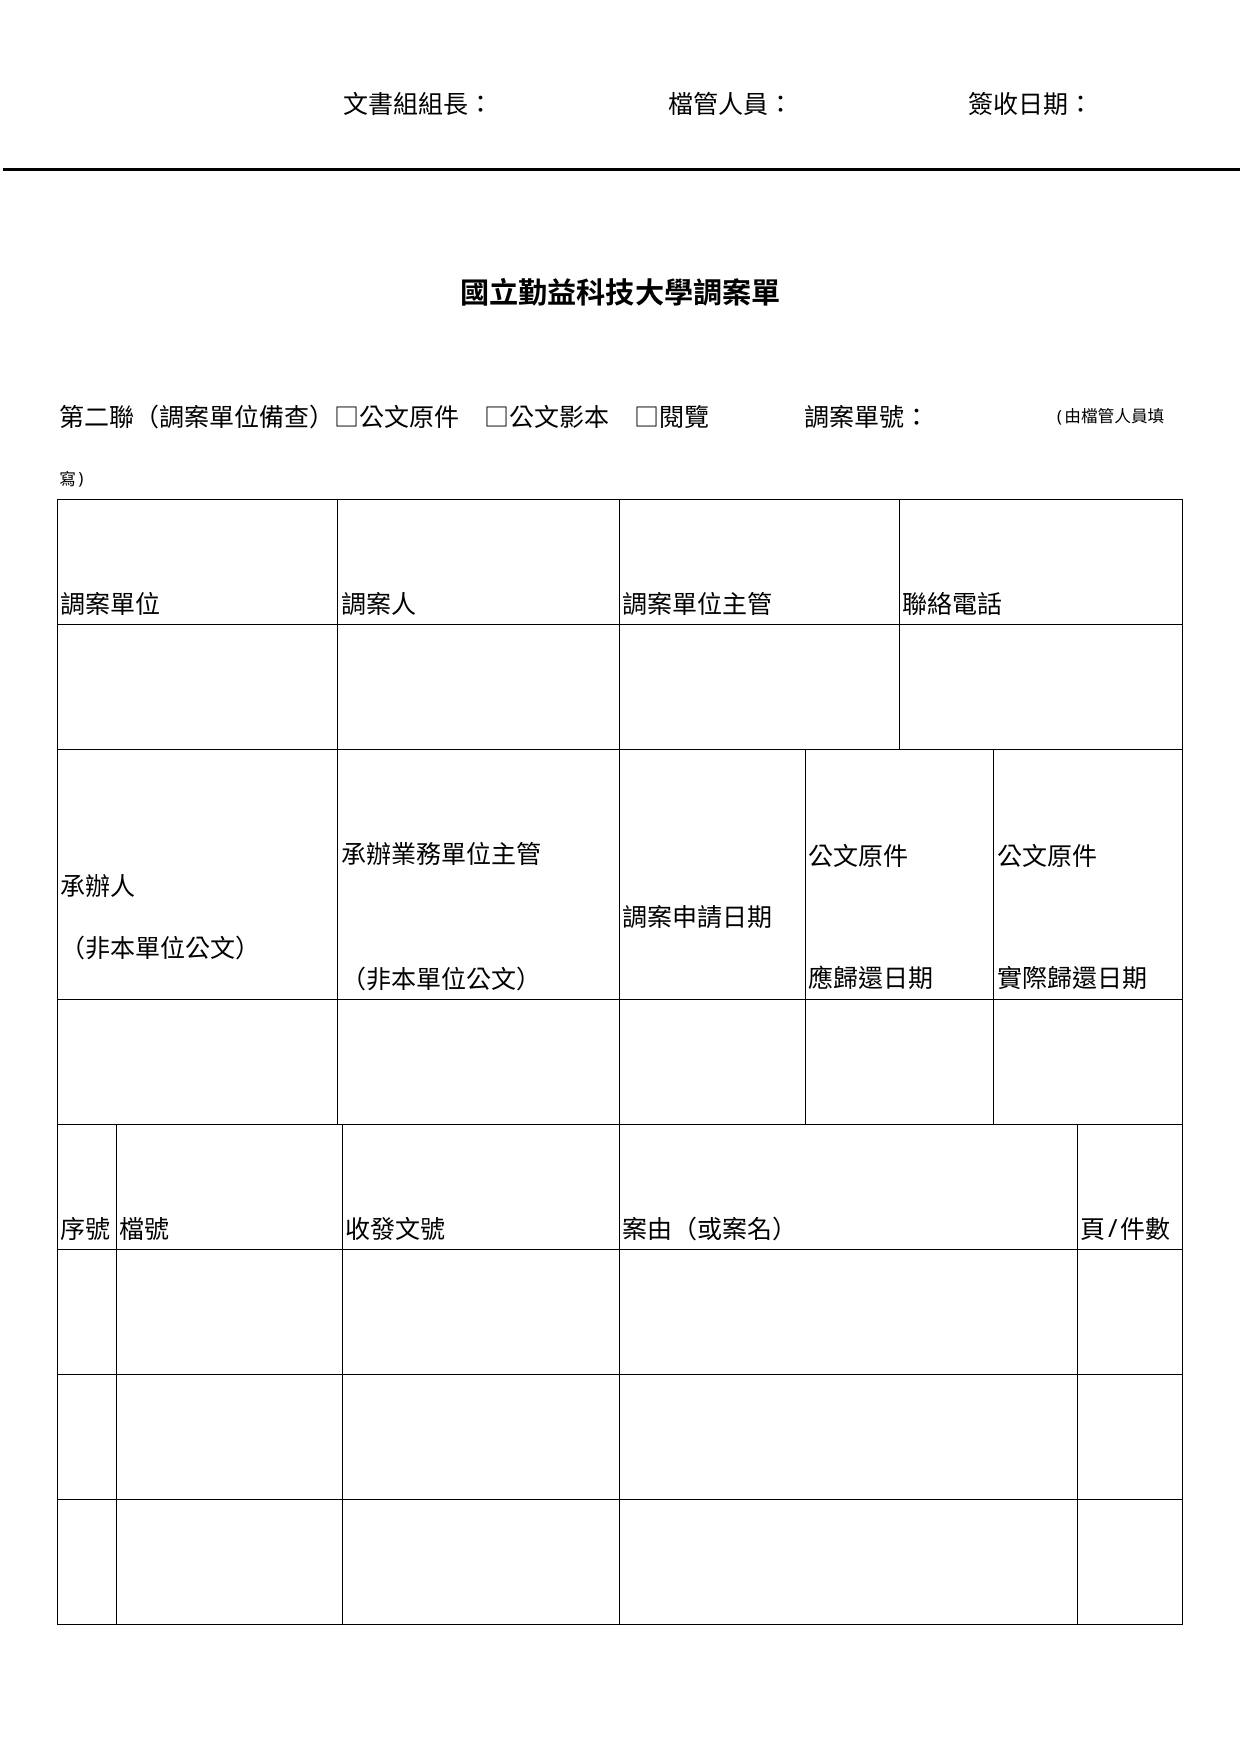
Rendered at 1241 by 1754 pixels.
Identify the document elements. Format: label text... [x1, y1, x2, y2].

table_cell 承辦人 （非本單位公文） [58, 750, 337, 999]
table_cell 公文原件 應歸還日期 [806, 750, 993, 999]
table_cell [338, 1000, 619, 1124]
table_cell 承辦業務單位主管 （非本單位公文） [338, 750, 619, 999]
table_cell [58, 1500, 116, 1624]
table_cell 調案申請日期 [620, 750, 805, 999]
text 第二聯（調案單位備查）□公文原件 □公文影本 □閱覽 調案單號： (由檔管人員填寫) [59, 374, 1181, 499]
table_cell [343, 1500, 619, 1624]
table_cell [343, 1250, 619, 1374]
table_cell [620, 1250, 1077, 1374]
table_cell [620, 1000, 805, 1124]
table_cell [620, 1500, 1077, 1624]
table_cell [338, 625, 619, 749]
table_cell 頁/件數 [1078, 1125, 1182, 1249]
table_cell [117, 1250, 342, 1374]
text 國立勤益科技大學調案單 [59, 249, 1181, 311]
table_cell [343, 1375, 619, 1499]
table_cell [994, 1000, 1182, 1124]
table_cell 公文原件 實際歸還日期 [994, 750, 1182, 999]
table_cell [900, 625, 1182, 749]
table_header 調案單位 [58, 500, 337, 624]
table_cell [1078, 1375, 1182, 1499]
table_cell [620, 1375, 1077, 1499]
table_cell [806, 1000, 993, 1124]
table_cell [58, 625, 337, 749]
text 文書組組長： 檔管人員： 簽收日期： [59, 61, 1181, 124]
table_cell [620, 625, 899, 749]
table_header 聯絡電話 [900, 500, 1182, 624]
table_cell [58, 1000, 337, 1124]
table_cell [117, 1375, 342, 1499]
table_cell [58, 1375, 116, 1499]
table_cell [117, 1500, 342, 1624]
table_header 調案人 [338, 500, 619, 624]
table_cell [1078, 1500, 1182, 1624]
table_cell 檔號 [117, 1125, 342, 1249]
table_header 調案單位主管 [620, 500, 899, 624]
table_cell 案由（或案名） [620, 1125, 1077, 1249]
table_cell [58, 1250, 116, 1374]
table_cell 序號 [58, 1125, 116, 1249]
table_cell [1078, 1250, 1182, 1374]
table_cell 收發文號 [343, 1125, 619, 1249]
